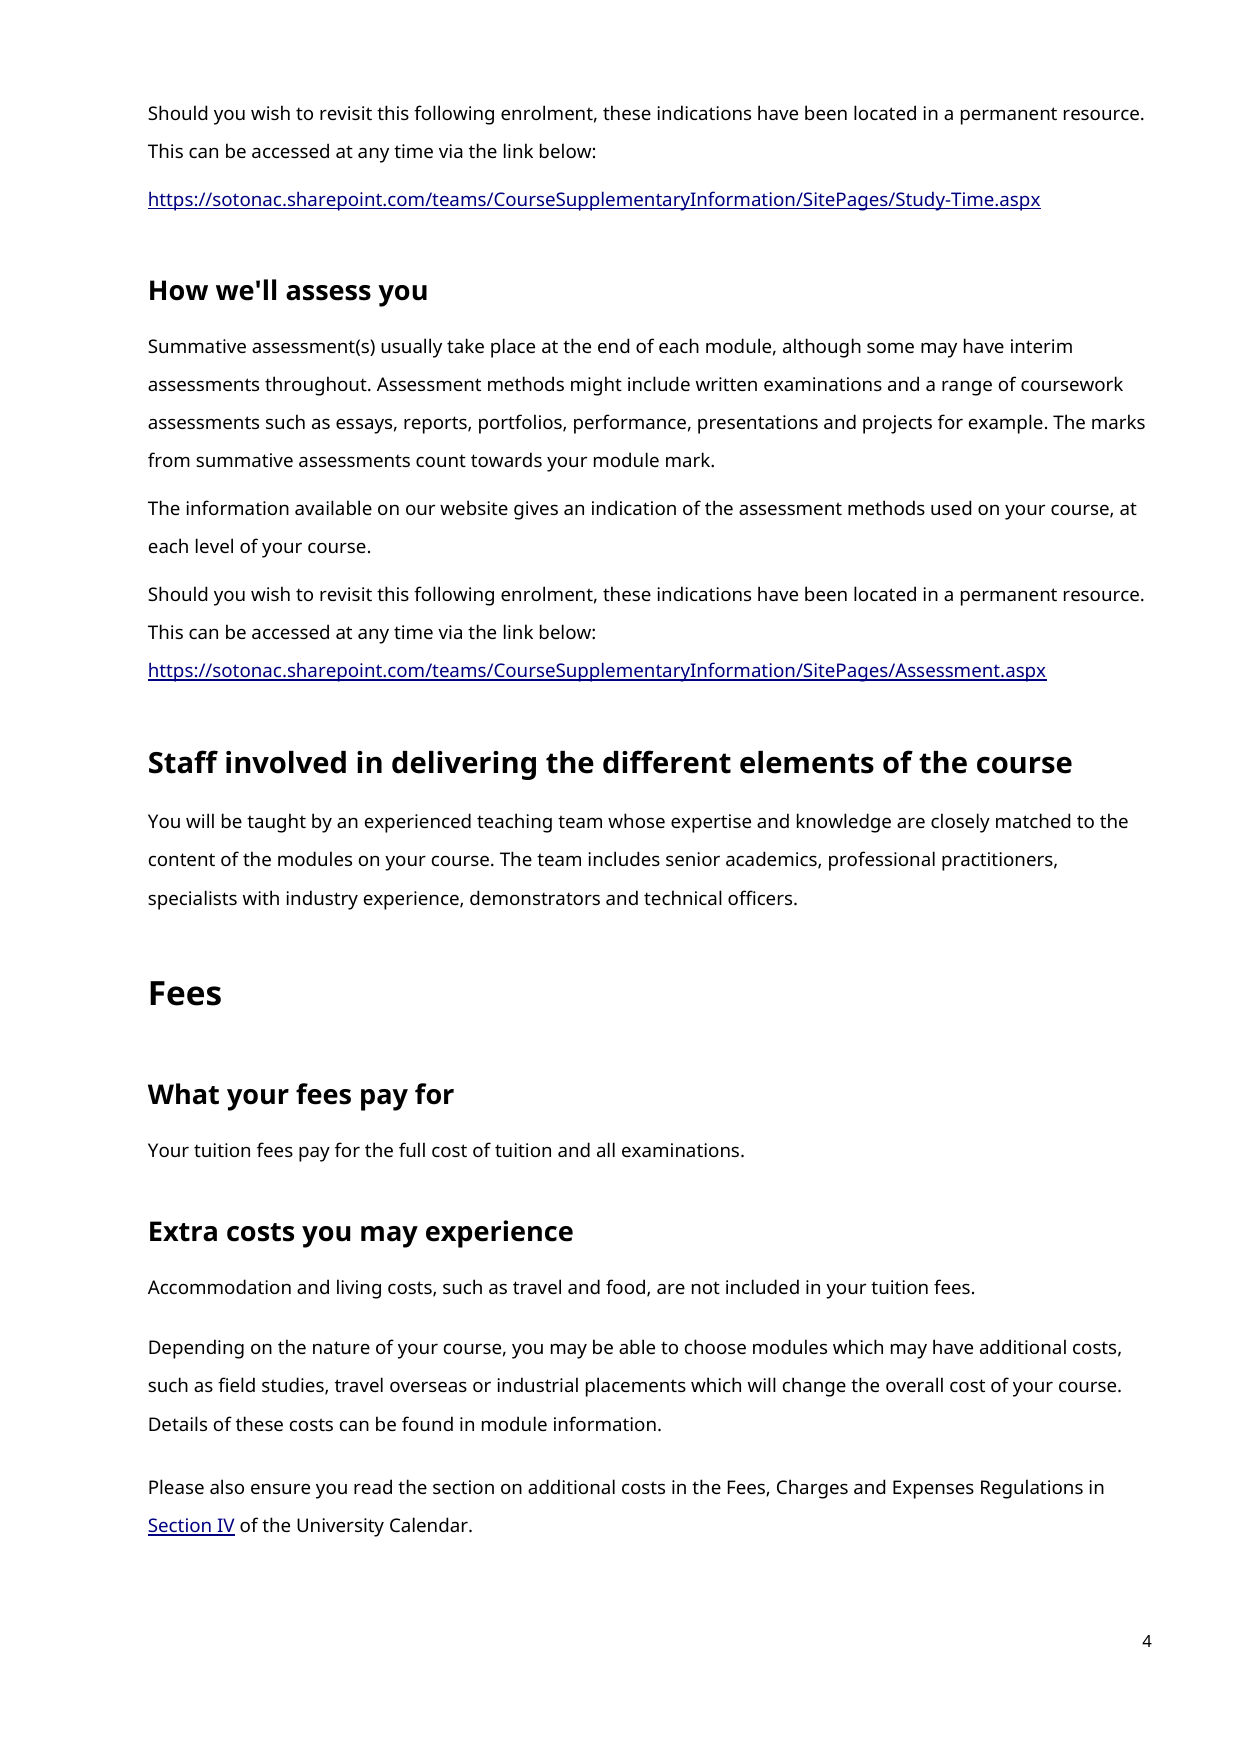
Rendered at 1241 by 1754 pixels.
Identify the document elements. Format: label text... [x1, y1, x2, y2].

text Should you wish to revisit this following enrolment, these indications have been located in a permanent resource. This can be accessed at any time via the link below: [148, 101, 1152, 164]
text Summative assessment(s) usually take place at the end of each module, although some may have interim assessments throughout. Assessment methods might include written examinations and a range of coursework assessments such as essays, reports, portfolios, performance, presentations and projects for example. The marks from summative assessments count towards your module mark. [148, 333, 1152, 473]
text Should you wish to revisit this following enrolment, these indications have been located in a permanent resource. This can be accessed at any time via the link below: https://sotonac.sharepoint.com/teams/CourseSupplementaryInformation/SitePages/Assessment.aspx [148, 581, 1152, 683]
text Your tuition fees pay for the full cost of tuition and all examinations. [148, 1137, 1152, 1163]
text Please also ensure you read the section on additional costs in the Fees, Charges and Expenses Regulations in Section IV of the University Calendar. [148, 1474, 1152, 1538]
text The information available on our website gives an indication of the assessment methods used on your course, at each level of your course. [148, 495, 1152, 559]
subtitle What your fees pay for [148, 1076, 1152, 1112]
text https://sotonac.sharepoint.com/teams/CourseSupplementaryInformation/SitePages/Study-Time.aspx [148, 186, 1152, 212]
subtitle Extra costs you may experience [148, 1213, 1152, 1250]
subtitle Fees [148, 970, 1152, 1015]
text Depending on the nature of your course, you may be able to choose modules which may have additional costs, such as field studies, travel overseas or industrial placements which will change the overall cost of your course. Details of these costs can be found in module information. [148, 1334, 1152, 1437]
text You will be taught by an experienced teaching team whose expertise and knowledge are closely matched to the content of the modules on your course. The team includes senior academics, professional practitioners, specialists with industry experience, demonstrators and technical officers. [148, 808, 1152, 910]
subtitle How we'll assess you [148, 271, 1152, 308]
text Accommodation and living costs, such as travel and food, are not included in your tuition fees. [148, 1274, 1152, 1300]
subtitle Staff involved in delivering the different elements of the course [148, 743, 1152, 782]
